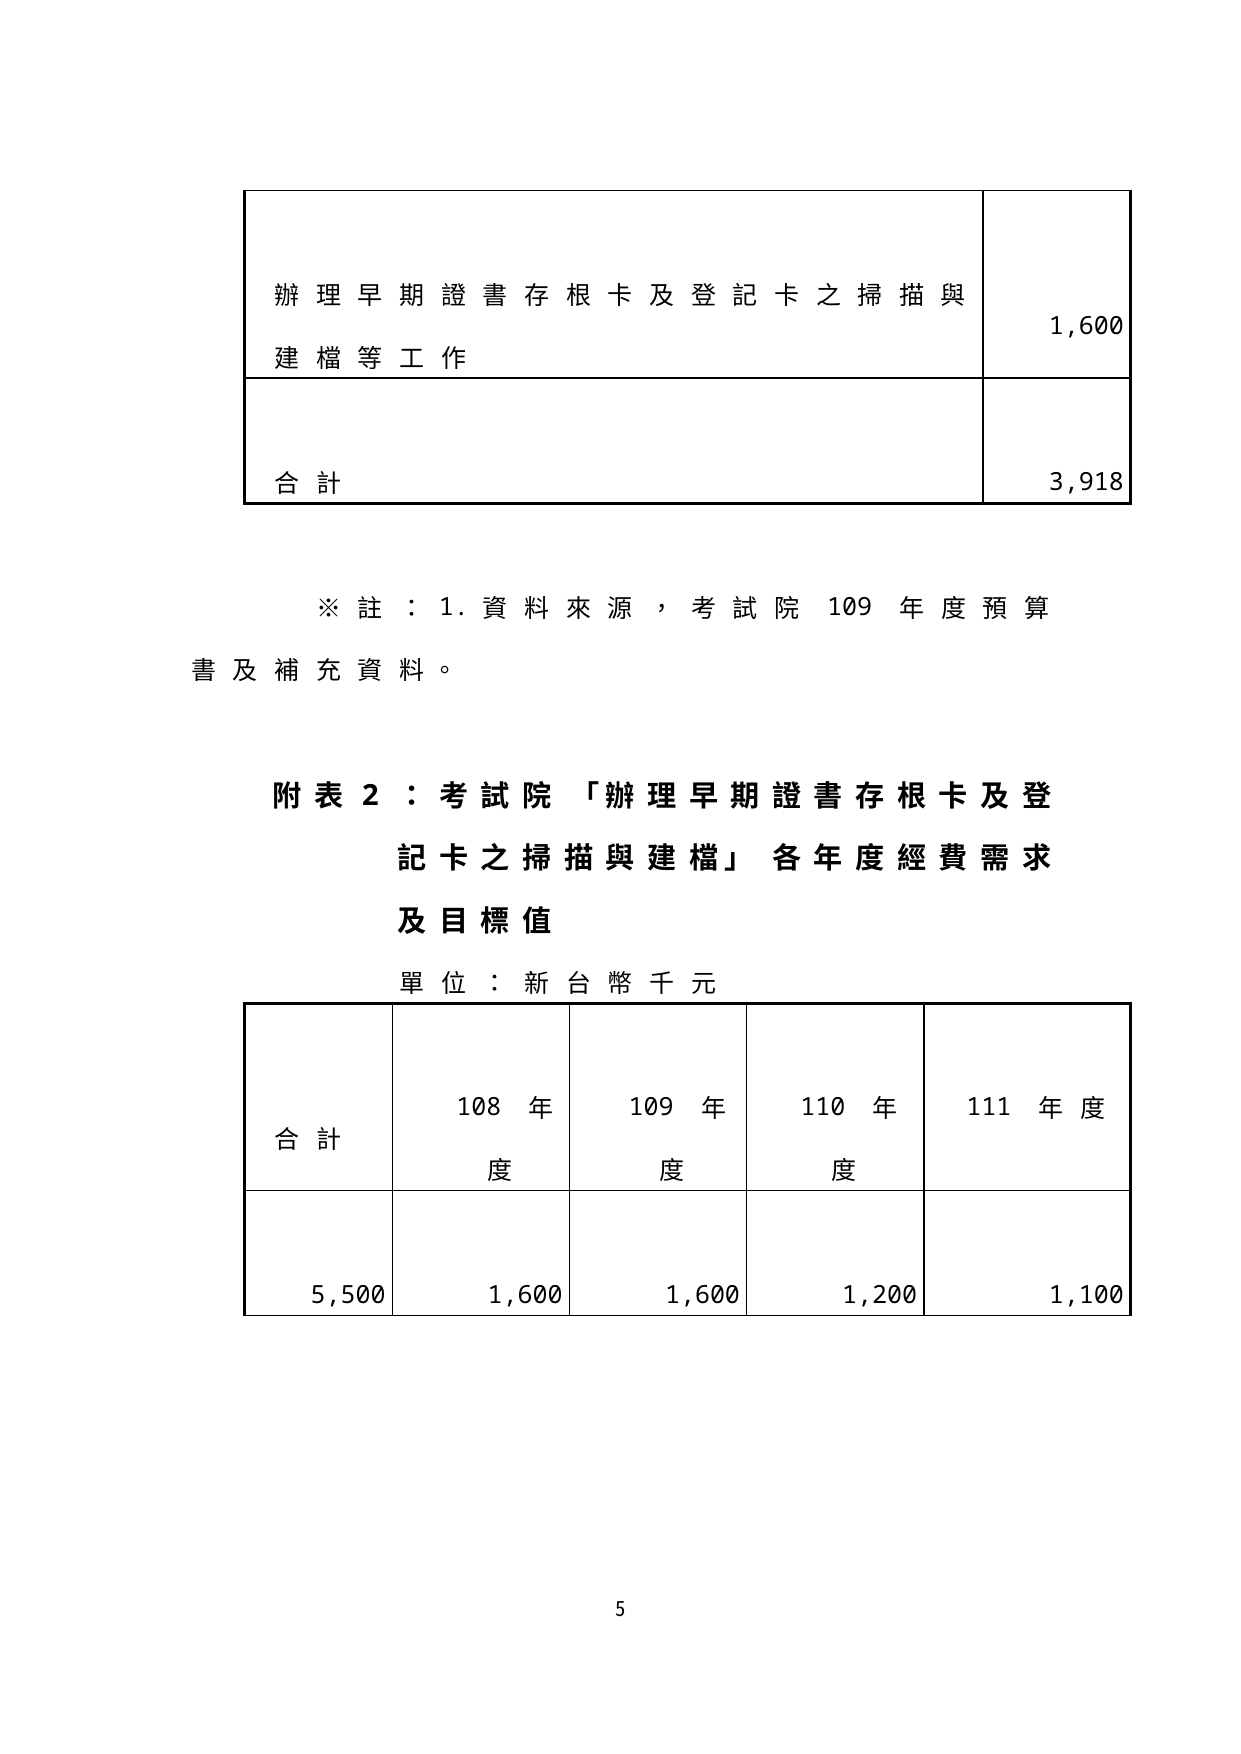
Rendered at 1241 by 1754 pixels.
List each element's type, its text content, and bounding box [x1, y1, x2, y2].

table_header 108年度 [393, 1005, 569, 1189]
table_cell 5,500 [246, 1191, 392, 1314]
table_cell 1,600 [570, 1191, 746, 1314]
table_header 109年度 [570, 1005, 746, 1189]
table_cell 1,100 [925, 1191, 1129, 1314]
table_cell 合計 [246, 379, 982, 502]
table_cell 1,600 [984, 191, 1129, 377]
table_header 110年度 [747, 1005, 923, 1189]
text ※註：1.資料來源，考試院109年度預算書及補充資料。 [183, 564, 1058, 689]
text 附表2：考試院「辦理早期證書存根卡及登記卡之掃描與建檔」各年度經費需求及目標值 單位：新台幣千元 [242, 752, 1087, 1002]
table_header 合計 [246, 1005, 392, 1189]
table_header 111年度 [925, 1005, 1129, 1189]
table_cell 3,918 [984, 379, 1129, 502]
table_cell 辦理早期證書存根卡及登記卡之掃描與建檔等工作 [246, 191, 982, 377]
table_cell 1,600 [393, 1191, 569, 1314]
table_cell 1,200 [747, 1191, 923, 1314]
